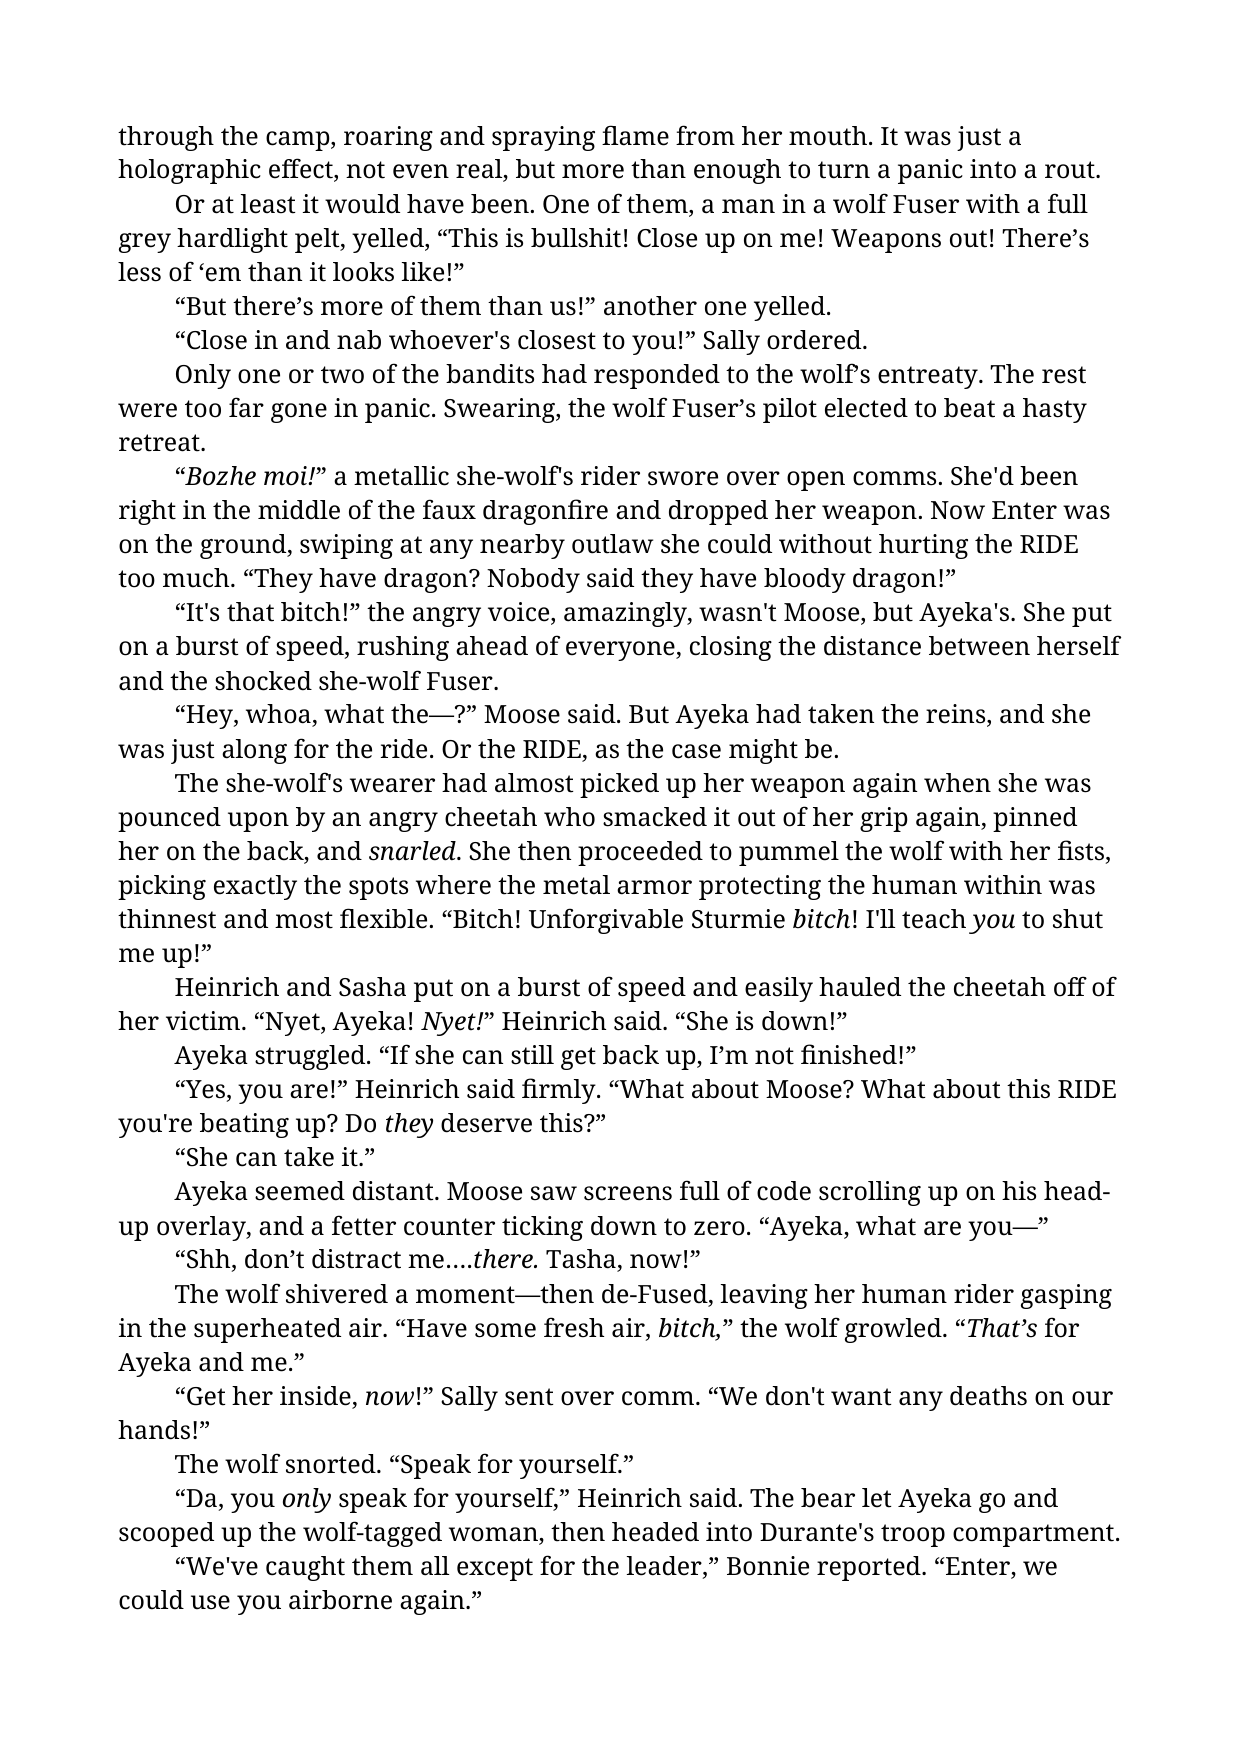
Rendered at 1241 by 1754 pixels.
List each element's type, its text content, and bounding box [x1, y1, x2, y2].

text The wolf snorted. “Speak for yourself.” [118, 1447, 1122, 1481]
text “We've caught them all except for the leader,” Bonnie reported. “Enter, we could use you airborne again.” [118, 1549, 1122, 1617]
text “Bozhe moi!” a metallic she-wolf's rider swore over open comms. She'd been right in the middle of the faux dragonfire and dropped her weapon. Now Enter was on the ground, swiping at any nearby outlaw she could without hurting the RIDE too much. “They have dragon? Nobody said they have bloody dragon!” [118, 459, 1122, 595]
text “Yes, you are!” Heinrich said firmly. “What about Moose? What about this RIDE you're beating up? Do they deserve this?” [118, 1072, 1122, 1140]
text “Close in and nab whoever's closest to you!” Sally ordered. [118, 322, 1122, 357]
text The wolf shivered a moment—then de-Fused, leaving her human rider gasping in the superheated air. “Have some fresh air, bitch,” the wolf growled. “That’s for Ayeka and me.” [118, 1276, 1122, 1378]
text through the camp, roaring and spraying flame from her mouth. It was just a holographic effect, not even real, but more than enough to turn a panic into a rout. [118, 118, 1122, 186]
text “Shh, don’t distract me….there. Tasha, now!” [118, 1242, 1122, 1276]
text Heinrich and Sasha put on a burst of speed and easily hauled the cheetah off of her victim. “Nyet, Ayeka! Nyet!” Heinrich said. “She is down!” [118, 970, 1122, 1038]
text “But there’s more of them than us!” another one yelled. [118, 288, 1122, 322]
text “Da, you only speak for yourself,” Heinrich said. The bear let Ayeka go and scooped up the wolf-tagged woman, then headed into Durante's troop compartment. [118, 1481, 1122, 1549]
text Ayeka struggled. “If she can still get back up, I’m not finished!” [118, 1038, 1122, 1072]
text “It's that bitch!” the angry voice, amazingly, wasn't Moose, but Ayeka's. She put on a burst of speed, rushing ahead of everyone, closing the distance between herself and the shocked she-wolf Fuser. [118, 595, 1122, 697]
text “Hey, whoa, what the—?” Moose said. But Ayeka had taken the reins, and she was just along for the ride. Or the RIDE, as the case might be. [118, 697, 1122, 765]
text Or at least it would have been. One of them, a man in a wolf Fuser with a full grey hardlight pelt, yelled, “This is bullshit! Close up on me! Weapons out! There’s less of ‘em than it looks like!” [118, 186, 1122, 288]
text “Get her inside, now!” Sally sent over comm. “We don't want any deaths on our hands!” [118, 1378, 1122, 1447]
text “She can take it.” [118, 1140, 1122, 1174]
text Only one or two of the bandits had responded to the wolf’s entreaty. The rest were too far gone in panic. Swearing, the wolf Fuser’s pilot elected to beat a hasty retreat. [118, 357, 1122, 459]
text The she-wolf's wearer had almost picked up her weapon again when she was pounced upon by an angry cheetah who smacked it out of her grip again, pinned her on the back, and snarled. She then proceeded to pummel the wolf with her fists, picking exactly the spots where the metal armor protecting the human within was thinnest and most flexible. “Bitch! Unforgivable Sturmie bitch! I'll teach you to shut me up!” [118, 765, 1122, 970]
text Ayeka seemed distant. Moose saw screens full of code scrolling up on his head-up overlay, and a fetter counter ticking down to zero. “Ayeka, what are you—” [118, 1174, 1122, 1242]
